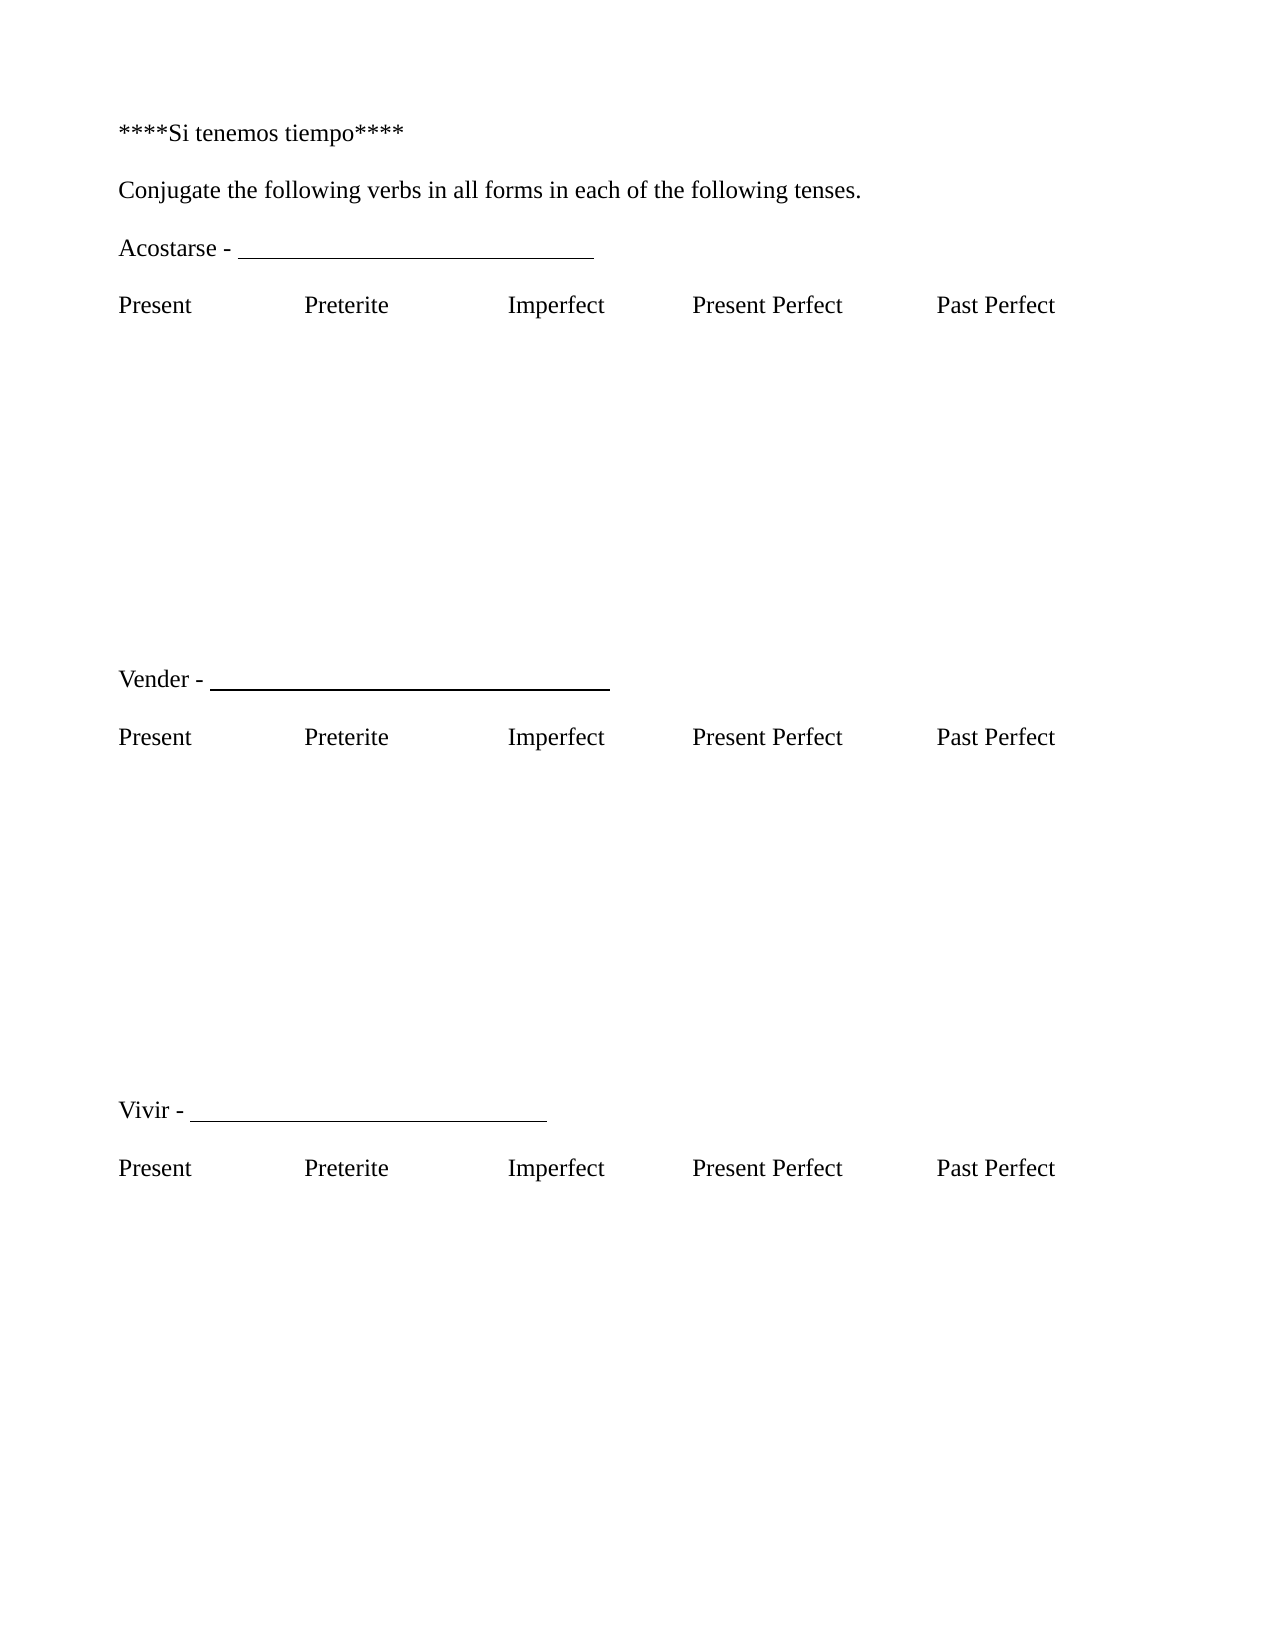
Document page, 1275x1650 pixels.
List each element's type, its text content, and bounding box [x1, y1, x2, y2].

text Present Preterite Imperfect Present Perfect Past Perfect [118, 722, 1157, 751]
text Conjugate the following verbs in all forms in each of the following tenses. [118, 176, 1157, 204]
text Acostarse - [118, 233, 1157, 262]
text Vender - [118, 664, 1157, 693]
text ****Si tenemos tiempo**** [118, 118, 1157, 147]
text Present Preterite Imperfect Present Perfect Past Perfect [118, 291, 1157, 319]
text Present Preterite Imperfect Present Perfect Past Perfect [118, 1153, 1157, 1182]
text Vivir - [118, 1096, 1157, 1124]
